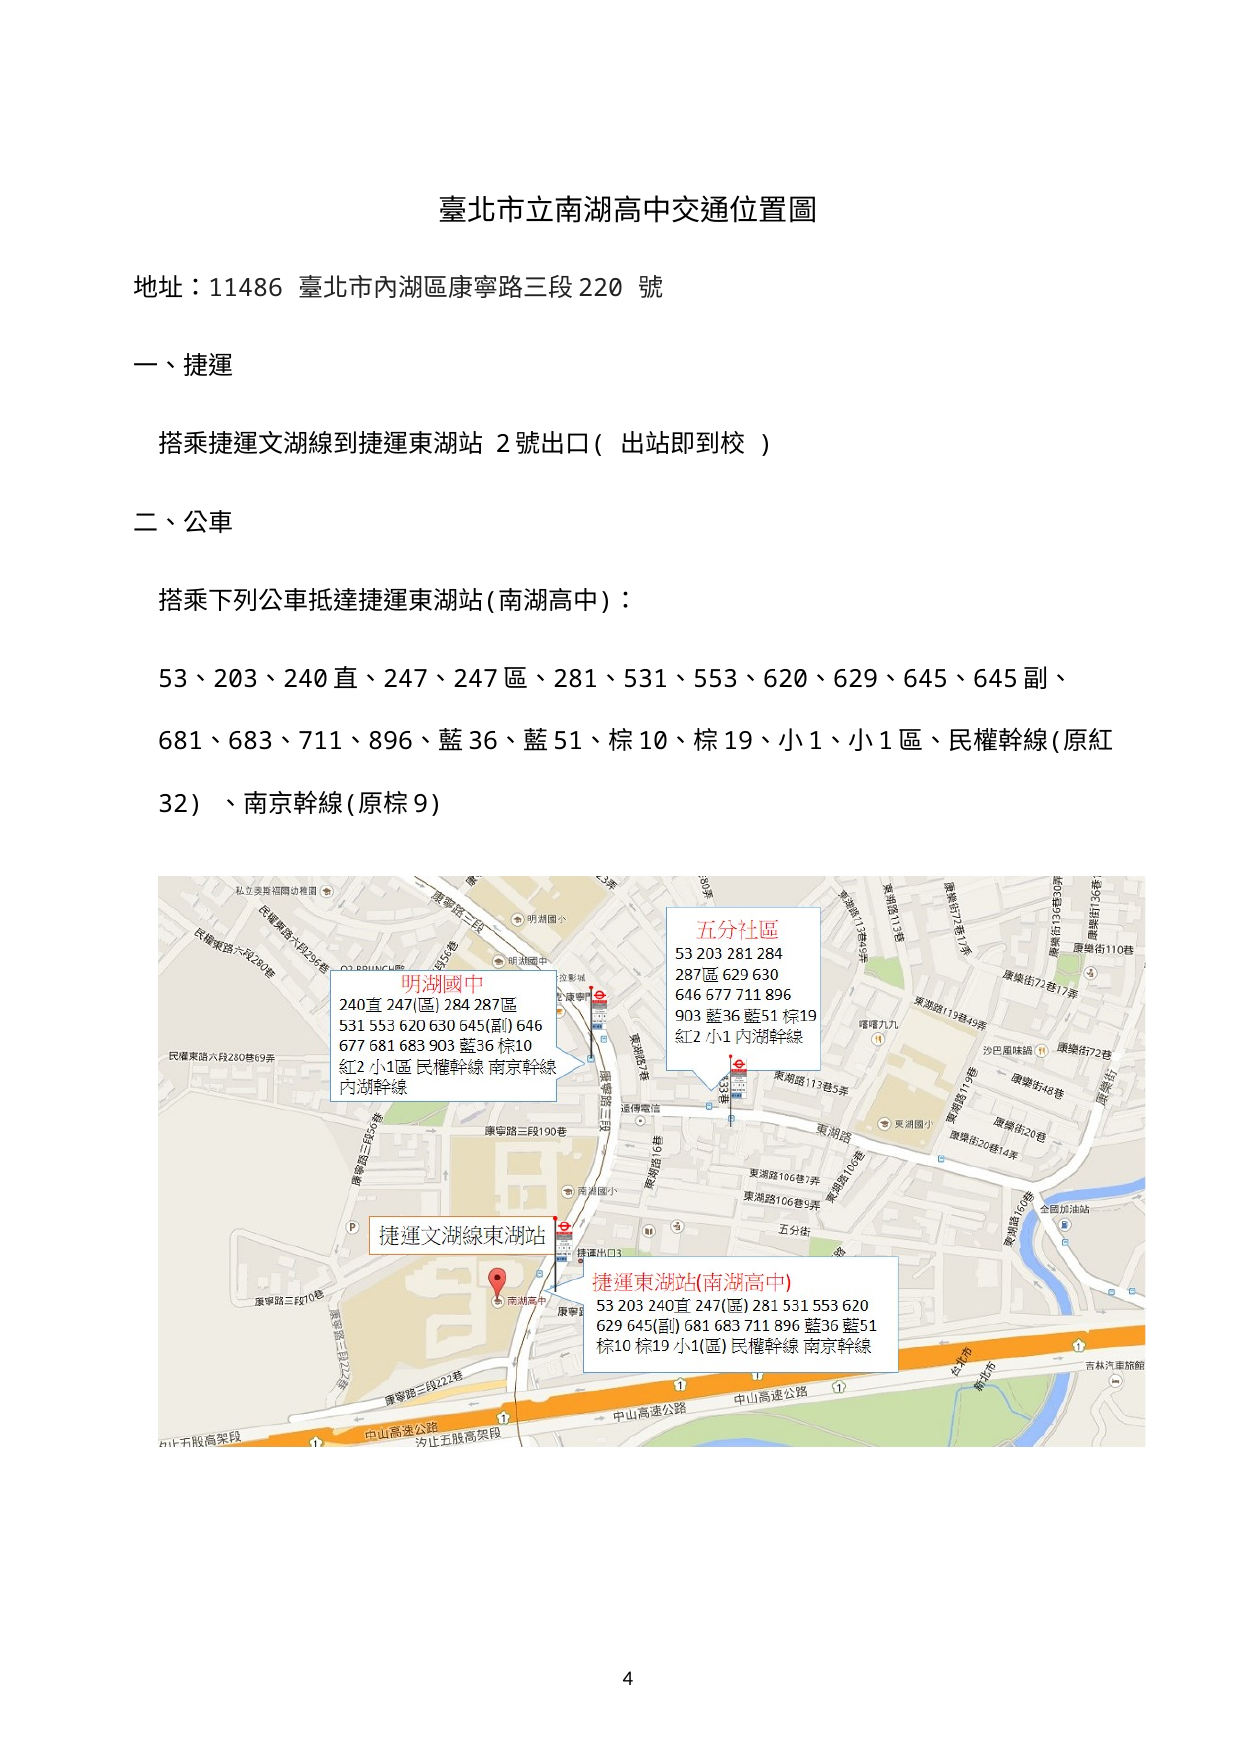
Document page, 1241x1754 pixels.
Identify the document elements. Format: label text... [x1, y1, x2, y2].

text 搭乘捷運文湖線到捷運東湖站 2號出口( 出站即到校 ) [158, 400, 1122, 463]
text 一、捷運 [133, 322, 1122, 385]
text 臺北市立南湖高中交通位置圖 [133, 166, 1122, 228]
text 53、203、240直、247、247區、281、531、553、620、629、645、645副、681、683、711、896、藍36、藍51、棕10、棕19、小1、小1區、民權幹線(原紅32) 、南京幹線(原棕9) [158, 635, 1122, 822]
text 地址：11486 臺北市內湖區康寧路三段220 號 [133, 244, 1122, 307]
text 二、公車 [133, 478, 1122, 541]
text 搭乘下列公車抵達捷運東湖站(南湖高中)： [158, 557, 1122, 619]
